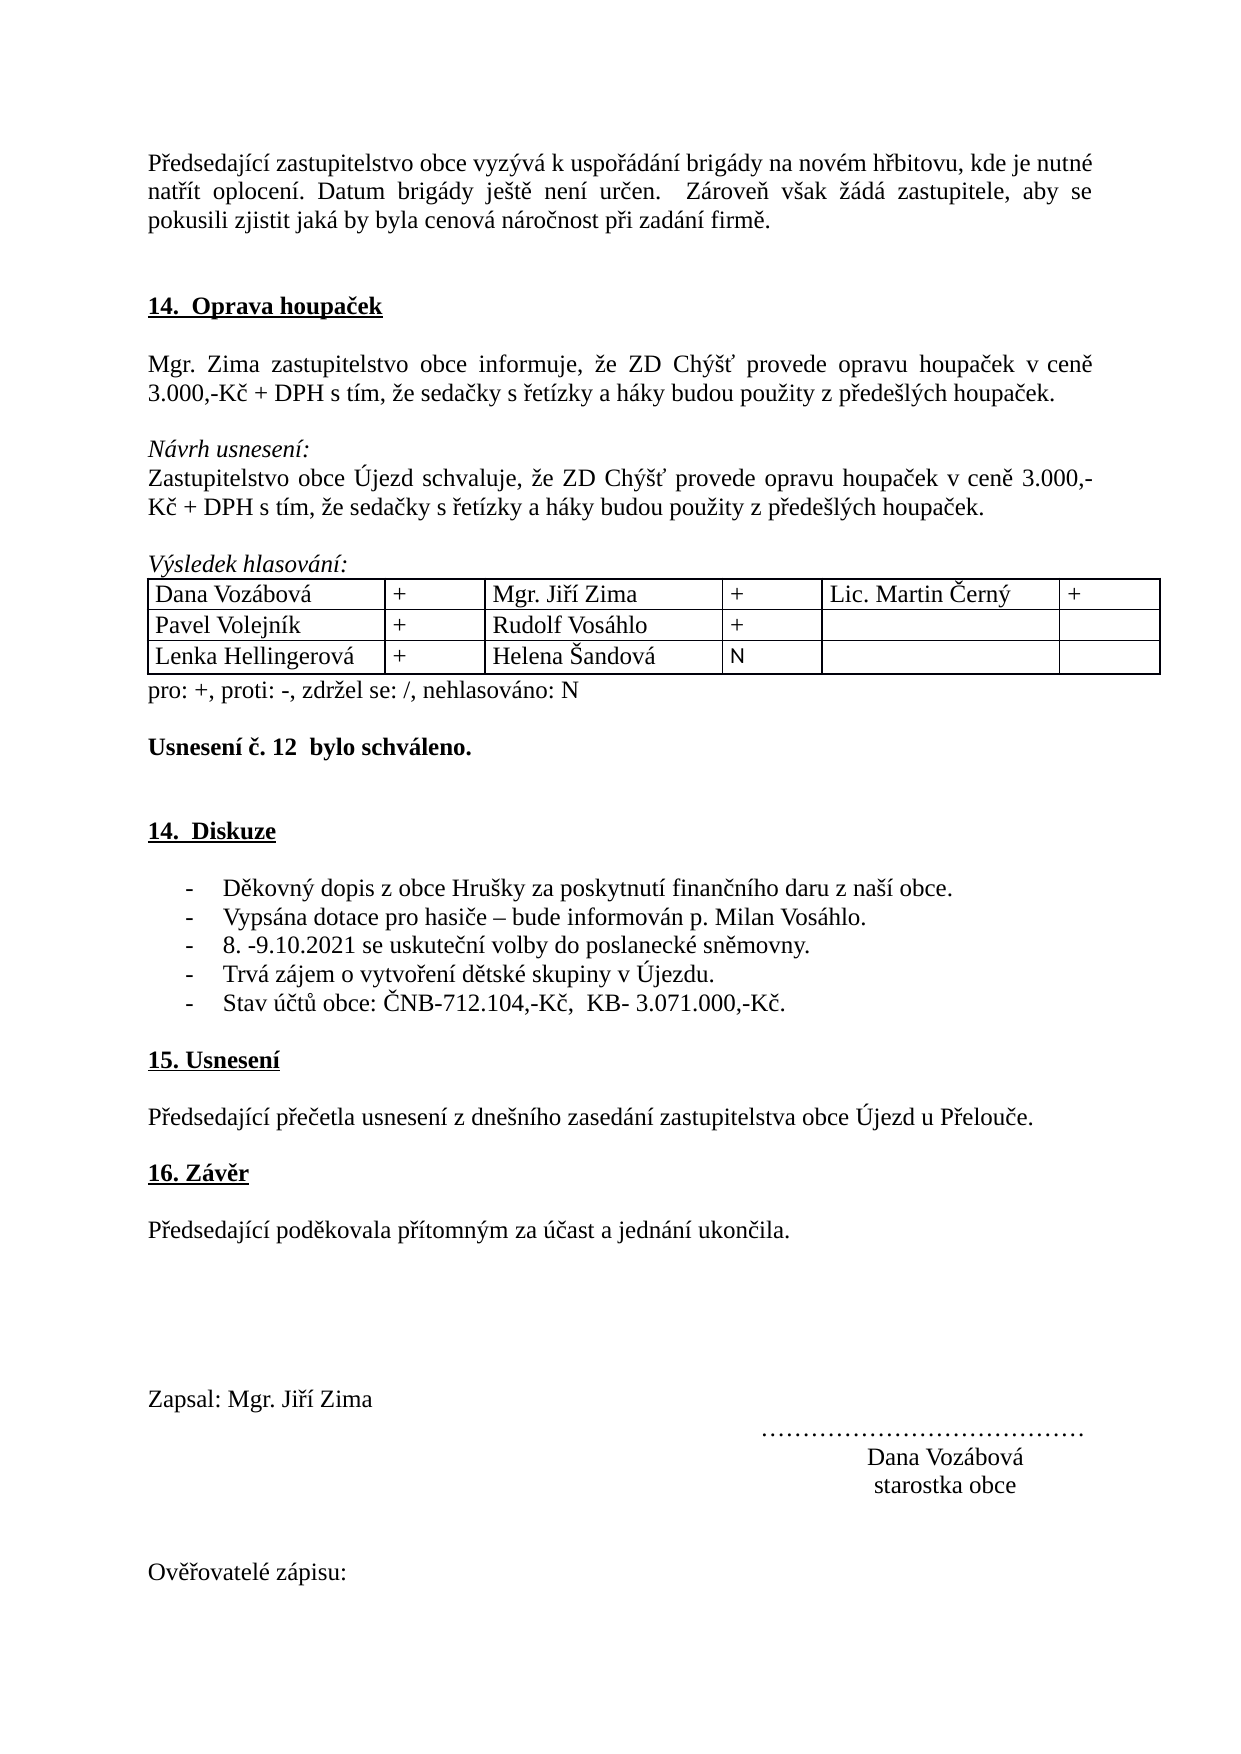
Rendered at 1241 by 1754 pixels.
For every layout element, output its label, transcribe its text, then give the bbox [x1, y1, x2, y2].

text Předsedající poděkovala přítomným za účast a jednání ukončila. [148, 1215, 1093, 1244]
text 14. Diskuze [148, 816, 1093, 845]
text 15. Usnesení [148, 1045, 1093, 1074]
text pro: +, proti: -, zdržel se: /, nehlasováno: N [148, 675, 1093, 703]
text Usnesení č. 12 bylo schváleno. [148, 732, 1093, 760]
table_header + [1060, 580, 1159, 609]
table_cell Lenka Hellingerová [149, 641, 384, 673]
text starostka obce [148, 1470, 1093, 1499]
table_cell + [723, 610, 821, 640]
table_header + [386, 580, 484, 609]
table_cell [823, 641, 1059, 673]
text ………………………………… [148, 1413, 1093, 1442]
table_cell Rudolf Vosáhlo [486, 610, 722, 640]
table_header Lic. Martin Černý [823, 580, 1059, 609]
table_cell Helena Šandová [486, 641, 722, 673]
table_cell [1060, 610, 1159, 640]
table_header Mgr. Jiří Zima [486, 580, 722, 609]
list 8. -9.10.2021 se uskuteční volby do poslanecké sněmovny. [185, 931, 1093, 959]
text 14. Oprava houpaček [148, 291, 1093, 320]
table_cell + [386, 641, 484, 673]
list Trvá zájem o vytvoření dětské skupiny v Újezdu. [185, 959, 1093, 988]
text 16. Závěr [148, 1158, 1093, 1187]
text Dana Vozábová [148, 1442, 1093, 1470]
text Zapsal: Mgr. Jiří Zima [148, 1384, 1093, 1413]
text Předsedající přečetla usnesení z dnešního zasedání zastupitelstva obce Újezd u Přelouče. [148, 1102, 1093, 1130]
table_cell [1060, 641, 1159, 673]
table_cell N [723, 641, 821, 673]
table_header + [723, 580, 821, 609]
list Vypsána dotace pro hasiče – bude informován p. Milan Vosáhlo. [185, 902, 1093, 931]
table_header Dana Vozábová [149, 580, 384, 609]
text Mgr. Zima zastupitelstvo obce informuje, že ZD Chýšť provede opravu houpaček v ceně 3.000,-Kč + DPH s tím, že sedačky s řetízky a háky budou použity z předešlých houpaček. [148, 349, 1093, 406]
text Návrh usnesení: [148, 434, 1093, 463]
table_cell Pavel Volejník [149, 610, 384, 640]
list Stav účtů obce: ČNB-712.104,-Kč, KB- 3.071.000,-Kč. [185, 988, 1093, 1017]
text Zastupitelstvo obce Újezd schvaluje, že ZD Chýšť provede opravu houpaček v ceně 3.000,-Kč + DPH s tím, že sedačky s řetízky a háky budou použity z předešlých houpaček. [148, 463, 1093, 521]
table_cell + [386, 610, 484, 640]
text Ověřovatelé zápisu: [148, 1557, 1093, 1585]
text Předsedající zastupitelstvo obce vyzývá k uspořádání brigády na novém hřbitovu, kde je nutné natřít oplocení. Datum brigády ještě není určen. Zároveň však žádá zastupitele, aby se pokusili zjistit jaká by byla cenová náročnost při zadání firmě. [148, 148, 1093, 234]
table_cell [823, 610, 1059, 640]
text Výsledek hlasování: [148, 549, 1093, 577]
list Děkovný dopis z obce Hrušky za poskytnutí finančního daru z naší obce. [185, 873, 1093, 902]
